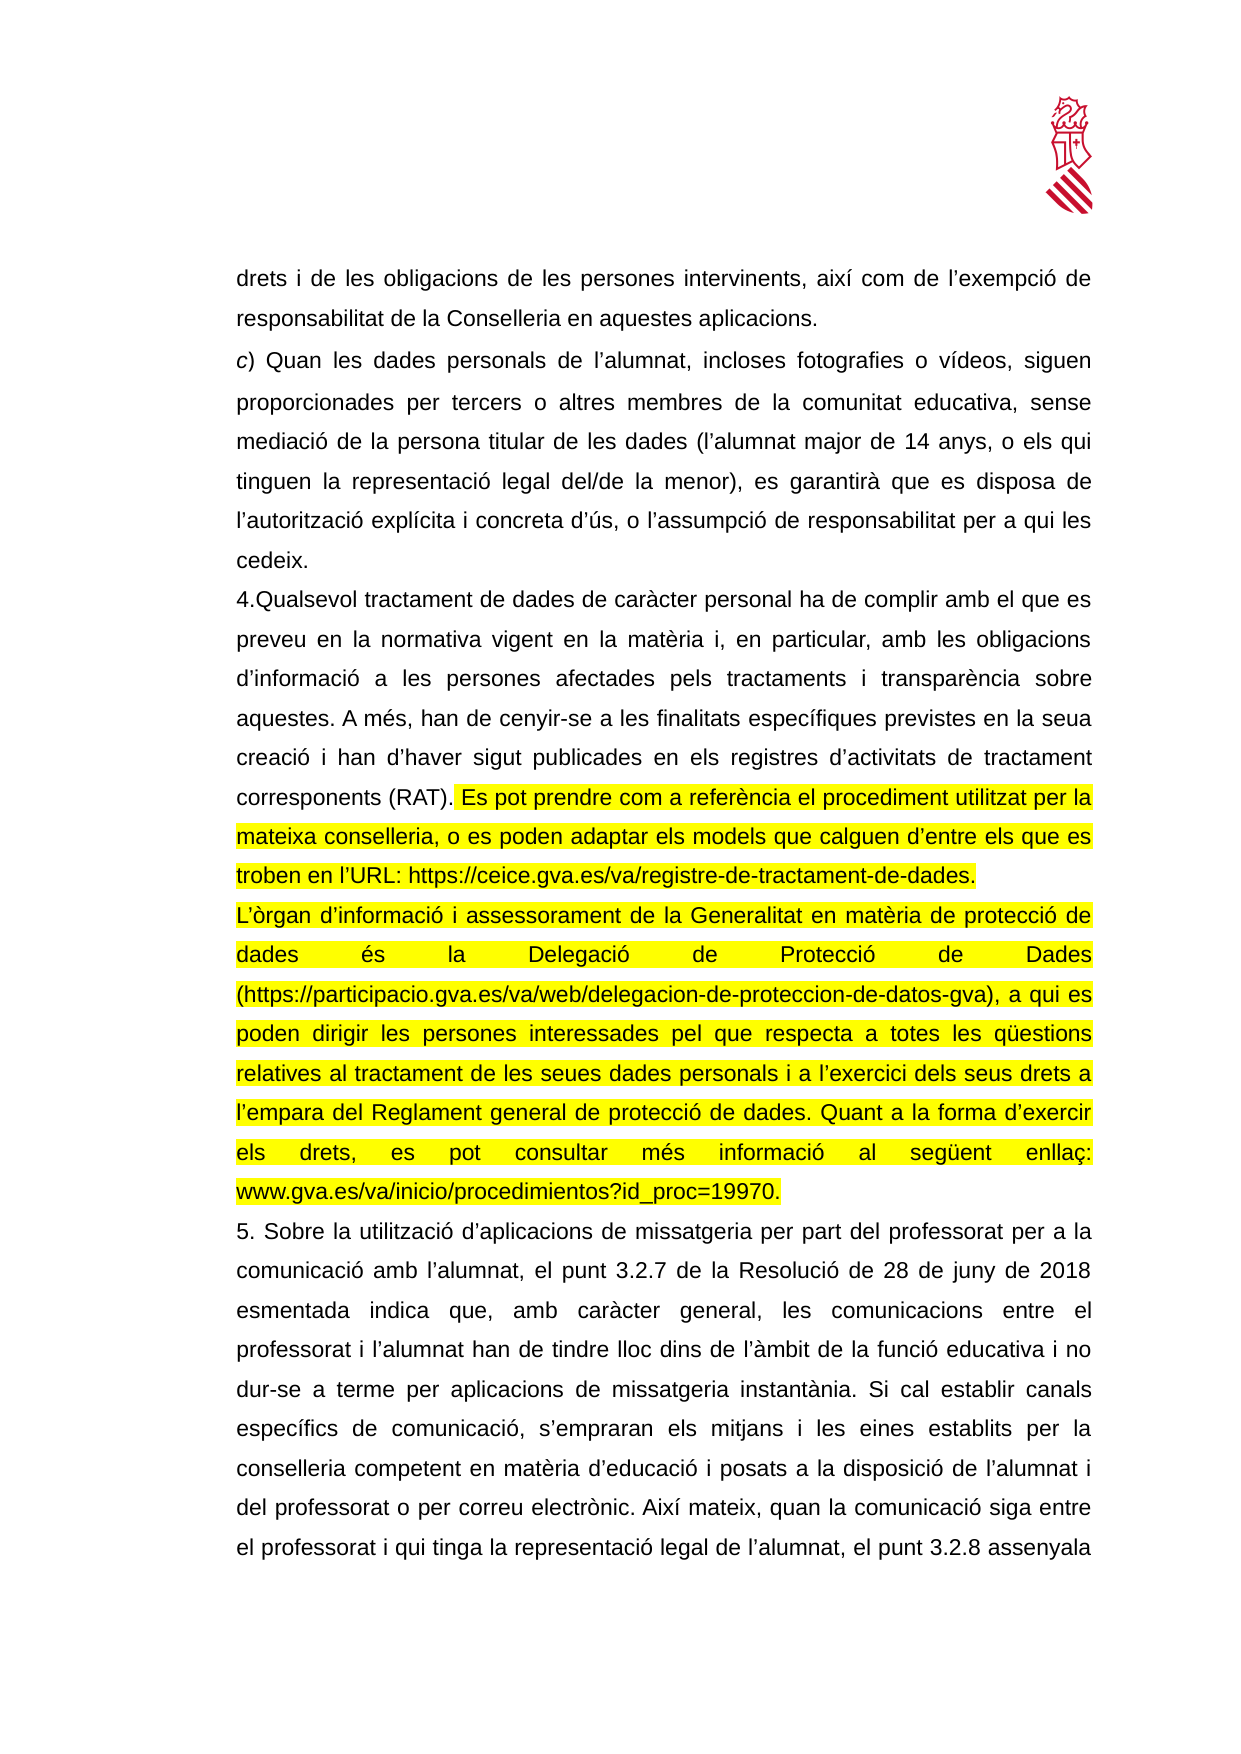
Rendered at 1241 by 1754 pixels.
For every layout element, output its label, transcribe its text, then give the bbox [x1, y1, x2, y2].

text 4.Qualsevol tractament de dades de caràcter personal ha de complir amb el que es preveu en la normativa vigent en la matèria i, en particular, amb les obligacions d’informació a les persones afectades pels tractaments i transparència sobre aquestes. A més, han de cenyir-se a les finalitats específiques previstes en la seua creació i han d’haver sigut publicades en els registres d’activitats de tractament corresponents (RAT). Es pot prendre com a referència el procediment utilitzat per la mateixa conselleria, o es poden adaptar els models que calguen d’entre els que es troben en l’URL: https://ceice.gva.es/va/registre-de-tractament-de-dades. [236, 586, 1093, 889]
text L’òrgan d’informació i assessorament de la Generalitat en matèria de protecció de dades és la Delegació de Protecció de Dades (https://participacio.gva.es/va/web/delegacion-de-proteccion-de-datos-gva), a qui es poden dirigir les persones interessades pel que respecta a totes les qüestions relatives al tractament de les seues dades personals i a l’exercici dels seus drets a l’empara del Reglament general de protecció de dades. Quant a la forma d’exercir els drets, es pot consultar més informació al següent enllaç: www.gva.es/va/inicio/procedimientos?id_proc=19970. [236, 902, 1093, 1205]
picture [1045, 95, 1093, 214]
text drets i de les obligacions de les persones intervinents, així com de l’exempció de responsabilitat de la Conselleria en aquestes aplicacions. [236, 265, 1093, 331]
text 5. Sobre la utilització d’aplicacions de missatgeria per part del professorat per a la comunicació amb l’alumnat, el punt 3.2.7 de la Resolució de 28 de juny de 2018 esmentada indica que, amb caràcter general, les comunicacions entre el professorat i l’alumnat han de tindre lloc dins de l’àmbit de la funció educativa i no dur-se a terme per aplicacions de missatgeria instantània. Si cal establir canals específics de comunicació, s’empraran els mitjans i les eines establits per la conselleria competent en matèria d’educació i posats a la disposició de l’alumnat i del professorat o per correu electrònic. Així mateix, quan la comunicació siga entre el professorat i qui tinga la representació legal de l’alumnat, el punt 3.2.8 assenyala [236, 1218, 1093, 1560]
text c) Quan les dades personals de l’alumnat, incloses fotografies o vídeos, siguen proporcionades per tercers o altres membres de la comunitat educativa, sense mediació de la persona titular de les dades (l’alumnat major de 14 anys, o els qui tinguen la representació legal del/de la menor), es garantirà que es disposa de l’autorització explícita i concreta d’ús, o l’assumpció de responsabilitat per a qui les cedeix. [236, 344, 1093, 573]
